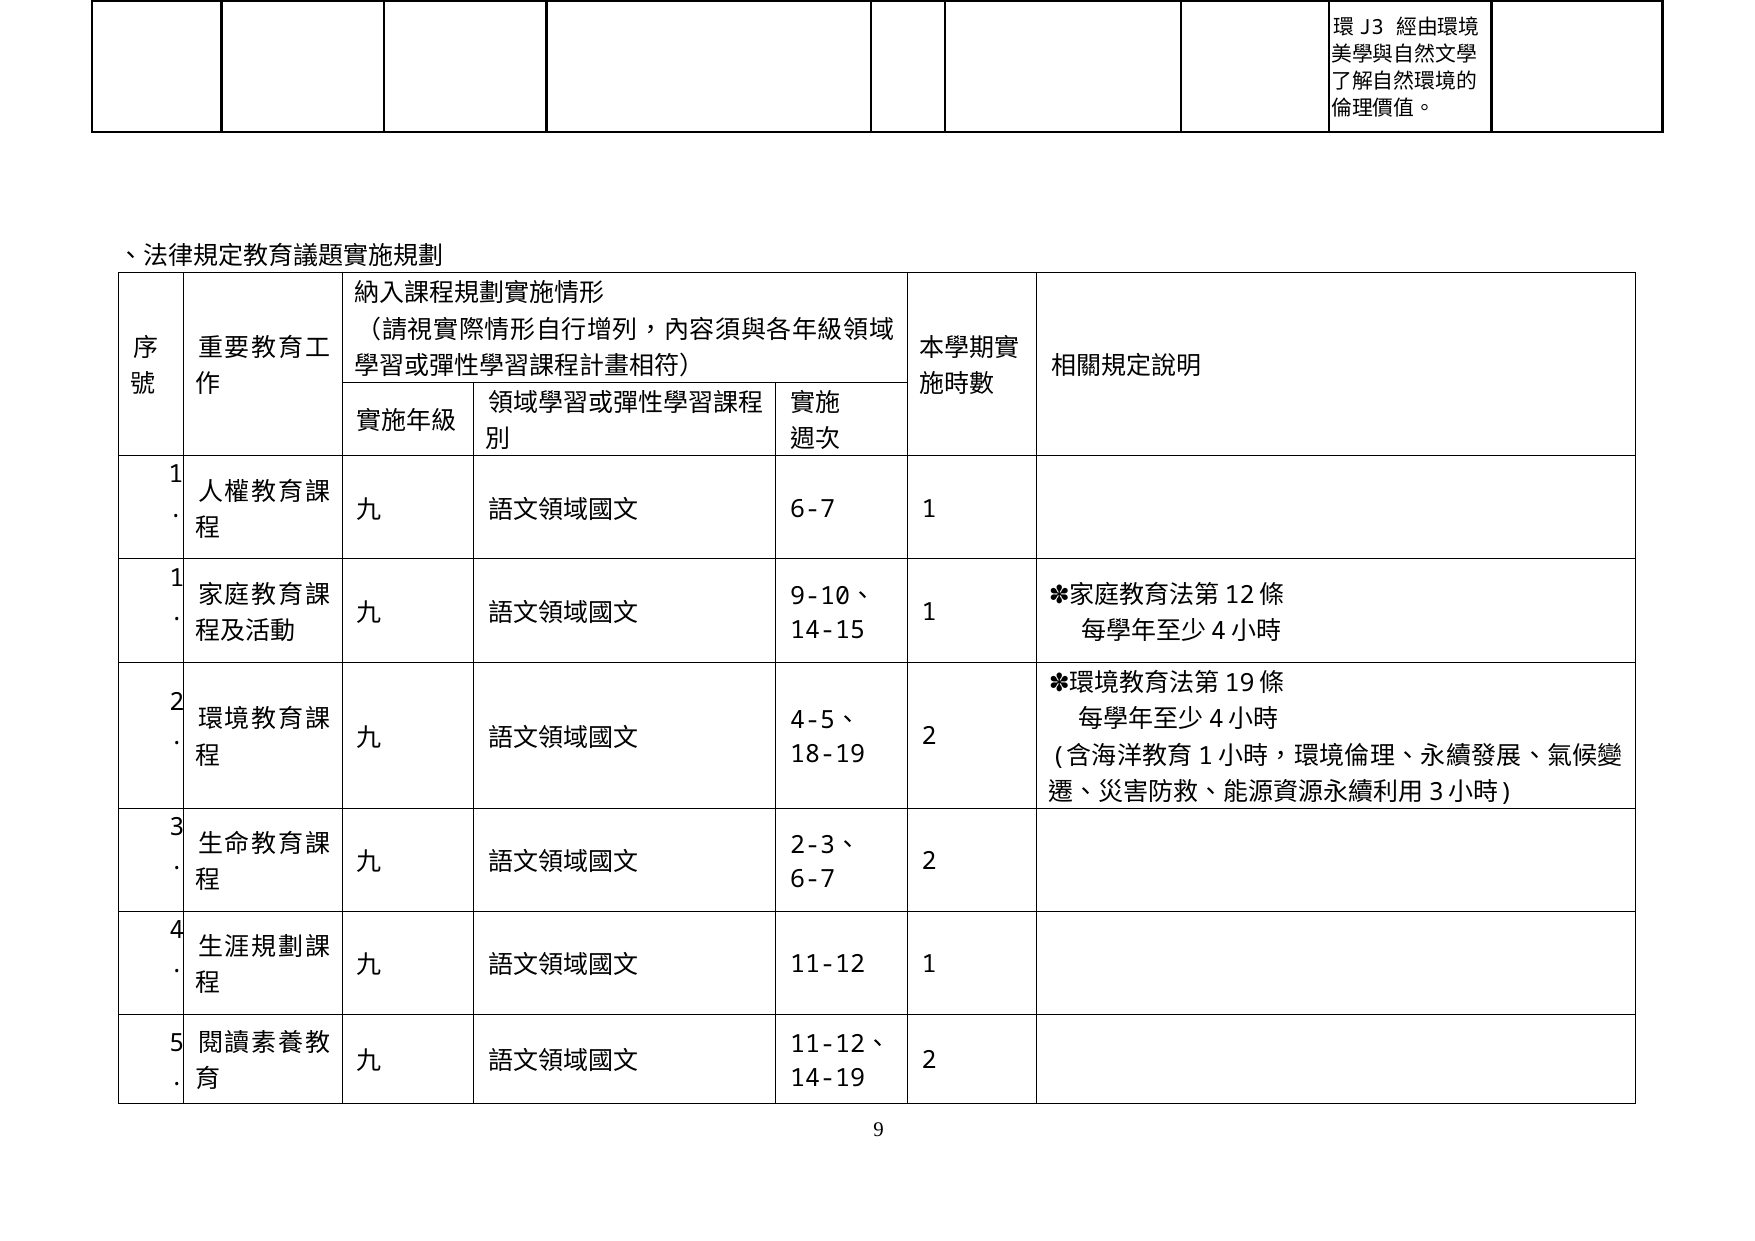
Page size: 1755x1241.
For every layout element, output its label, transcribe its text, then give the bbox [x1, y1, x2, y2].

table_cell 語文領域國文 [474, 912, 775, 1014]
table_cell [1182, 2, 1328, 131]
table_cell [946, 2, 1180, 131]
table_cell 11-12 [776, 912, 907, 1014]
table_cell 語文領域國文 [474, 559, 775, 662]
table_cell 九 [343, 912, 473, 1014]
table_cell [93, 2, 220, 131]
table_cell [119, 663, 183, 808]
table_header 本學期實施時數 [908, 273, 1036, 455]
table_cell ✽家庭教育法第12條 每學年至少4小時 [1037, 559, 1635, 662]
table_cell 1 [908, 456, 1036, 558]
table_cell 九 [343, 1015, 473, 1103]
table_header 序號 [119, 273, 183, 455]
table_cell [1037, 809, 1635, 911]
text 、法律規定教育議題實施規劃 [118, 236, 1636, 272]
table_cell 2 [908, 1015, 1036, 1103]
table_cell [119, 1015, 183, 1103]
table_cell 語文領域國文 [474, 456, 775, 558]
table_cell 4-5、 18-19 [776, 663, 907, 808]
table_cell 2-3、 6-7 [776, 809, 907, 911]
table_cell [119, 559, 183, 662]
table_cell [119, 456, 183, 558]
table_cell [1037, 912, 1635, 1014]
table_cell 環境教育課程 [184, 663, 342, 808]
table_cell 語文領域國文 [474, 809, 775, 911]
table_cell 語文領域國文 [474, 1015, 775, 1103]
table_header 納入課程規劃實施情形 （請視實際情形自行增列，內容須與各年級領域學習或彈性學習課程計畫相符） [343, 273, 907, 382]
table_cell 11-12、 14-19 [776, 1015, 907, 1103]
table_cell [173, 924, 178, 932]
table_cell 1 [908, 912, 1036, 1014]
table_cell 環J3 經由環境美學與自然文學了解自然環境的倫理價值。 [1330, 2, 1490, 131]
table_cell [223, 2, 383, 131]
table_cell 九 [343, 559, 473, 662]
table_cell 領域學習或彈性學習課程別 [474, 383, 775, 455]
table_cell 實施年級 [343, 383, 473, 455]
table_cell [119, 912, 183, 1014]
table_cell [1037, 456, 1635, 558]
table_cell 家庭教育課程及活動 [184, 559, 342, 662]
table_header 相關規定說明 [1037, 273, 1635, 455]
table_cell 9-10、 14-15 [776, 559, 907, 662]
table_cell 人權教育課程 [184, 456, 342, 558]
table_cell [1037, 1015, 1635, 1103]
table_cell 生涯規劃課程 [184, 912, 342, 1014]
table_header 重要教育工作 [184, 273, 342, 455]
table_cell 語文領域國文 [474, 663, 775, 808]
table_cell 2 [908, 809, 1036, 911]
table_cell [119, 809, 183, 911]
table_cell 1 [908, 559, 1036, 662]
table_cell ✽環境教育法第19條 每學年至少4小時 (含海洋教育1小時，環境倫理、永續發展、氣候變遷、災害防救、能源資源永續利用3小時) [1037, 663, 1635, 808]
table_cell 閱讀素養教育 [184, 1015, 342, 1103]
table_cell 九 [343, 809, 473, 911]
table_cell 九 [343, 663, 473, 808]
table_cell 九 [343, 456, 473, 558]
table_cell [872, 2, 944, 131]
table_cell [385, 2, 545, 131]
table_cell 實施 週次 [776, 383, 907, 455]
table_cell 6-7 [776, 456, 907, 558]
table_cell [1493, 2, 1661, 131]
table_cell 生命教育課程 [184, 809, 342, 911]
table_cell [548, 2, 870, 131]
table_cell 2 [908, 663, 1036, 808]
